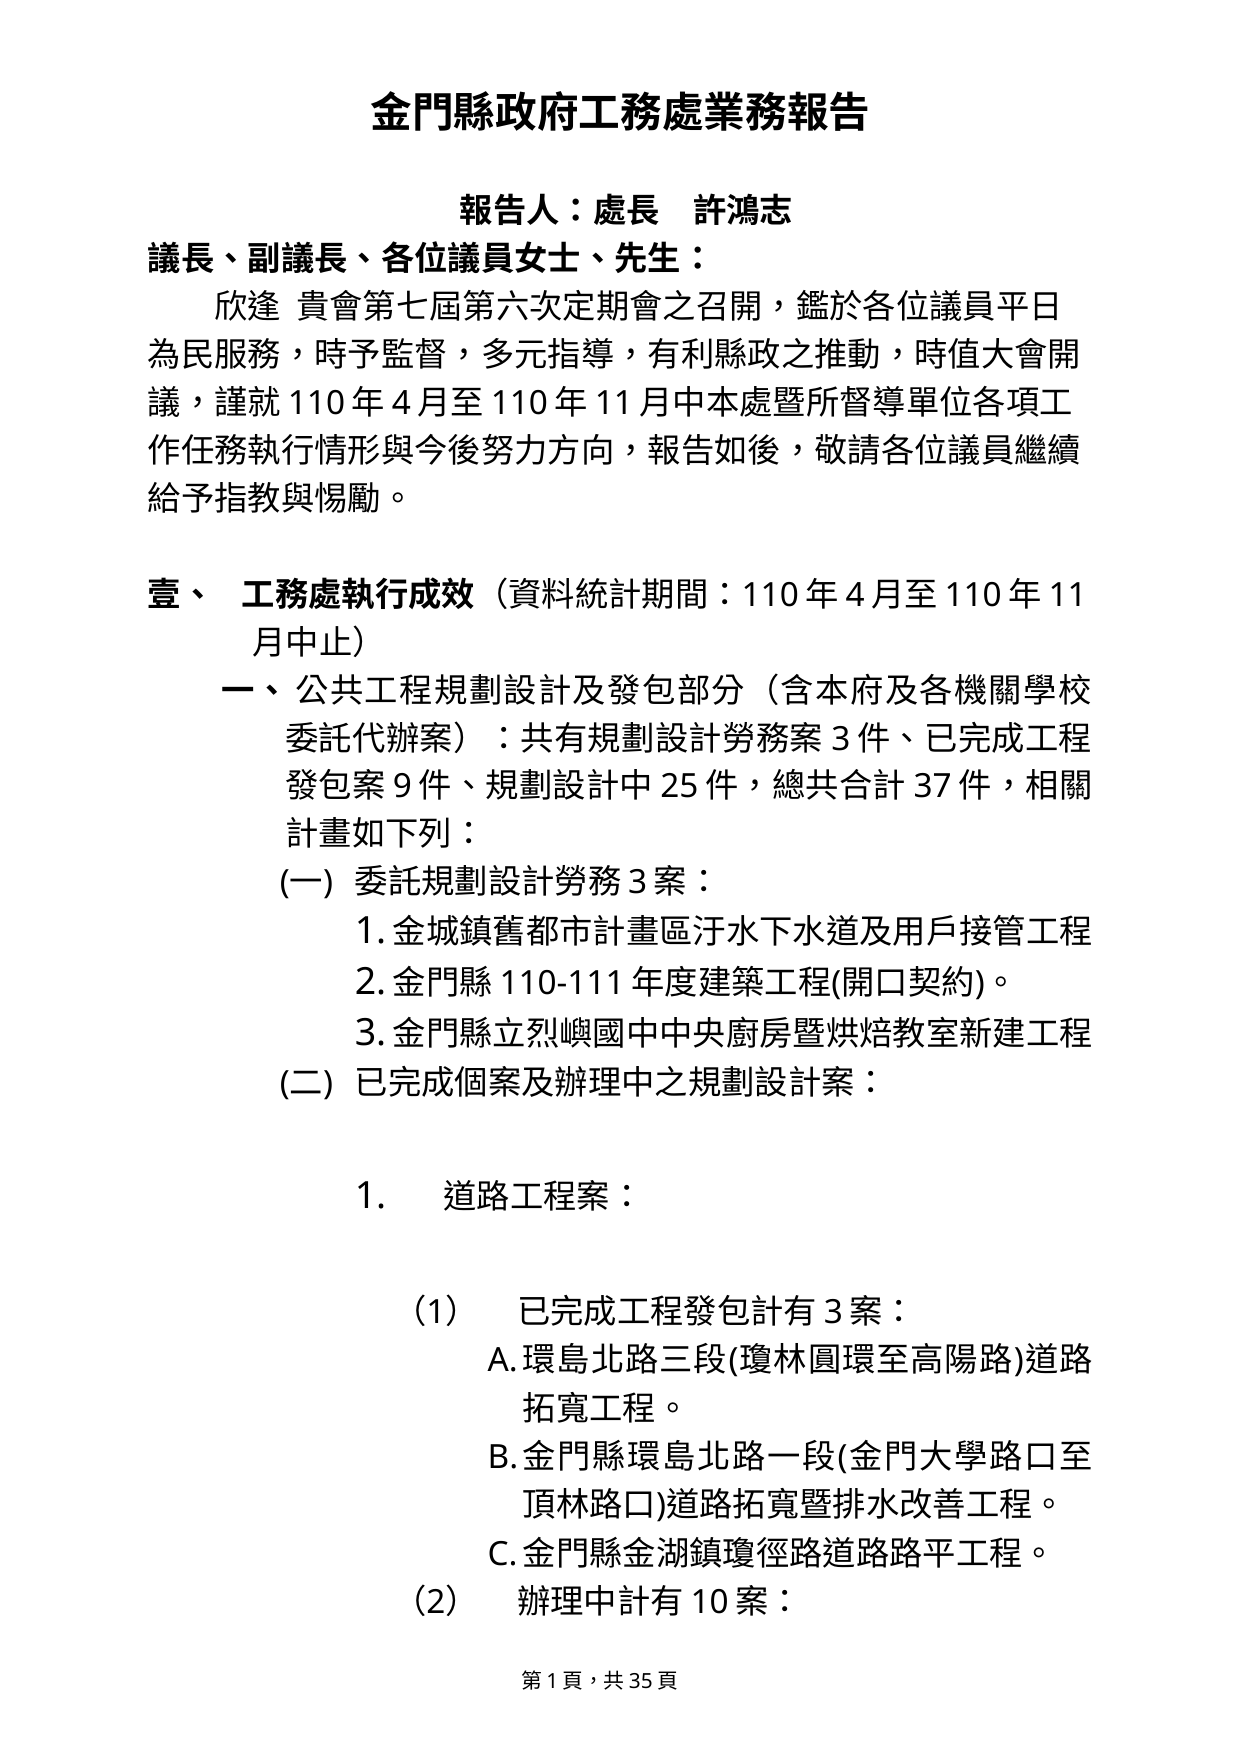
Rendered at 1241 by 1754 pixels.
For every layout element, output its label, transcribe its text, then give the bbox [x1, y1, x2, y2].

list 金門縣環島北路一段(金門大學路口至頂林路口)道路拓寬暨排水改善工程。 [487, 1429, 1092, 1526]
text 欣逢 貴會第七屆第六次定期會之召開，鑑於各位議員平日為民服務，時予監督，多元指導，有利縣政之推動，時值大會開議，謹就110年4月至110年11月中本處暨所督導單位各項工作任務執行情形與今後努力方向，報告如後，敬請各位議員繼續給予指教與惕勵。 [148, 280, 1092, 520]
list 金城鎮舊都市計畫區汙水下水道及用戶接管工程。 [354, 903, 1092, 954]
list 環島北路三段(瓊林圓環至高陽路)道路拓寬工程。 [487, 1333, 1092, 1429]
list 金門縣立烈嶼國中中央廚房暨烘焙教室新建工程。 [354, 1005, 1092, 1056]
text 報告人：處長 許鴻志 [148, 184, 1092, 232]
list 道路工程案： [290, 1104, 1157, 1284]
list 已完成工程發包計有3案： [393, 1284, 1092, 1333]
list 工務處執行成效（資料統計期間：110年4月至110年11月中止） [148, 568, 1092, 664]
list 辦理中計有10案： [393, 1575, 1092, 1623]
text 議長、副議長、各位議員女士、先生： [148, 232, 1092, 280]
list 公共工程規劃設計及發包部分（含本府及各機關學校委託代辦案）：共有規劃設計勞務案3件、已完成工程發包案9件、規劃設計中25件，總共合計37件，相關計畫如下列： [222, 664, 1092, 855]
list 委託規劃設計勞務3案： [279, 855, 1092, 903]
text 金門縣政府工務處業務報告 [148, 89, 1092, 137]
list 金門縣金湖鎮瓊徑路道路路平工程。 [487, 1526, 1092, 1575]
list 金門縣110-111年度建築工程(開口契約)。 [354, 954, 1092, 1005]
list 已完成個案及辦理中之規劃設計案： [279, 1056, 1092, 1104]
